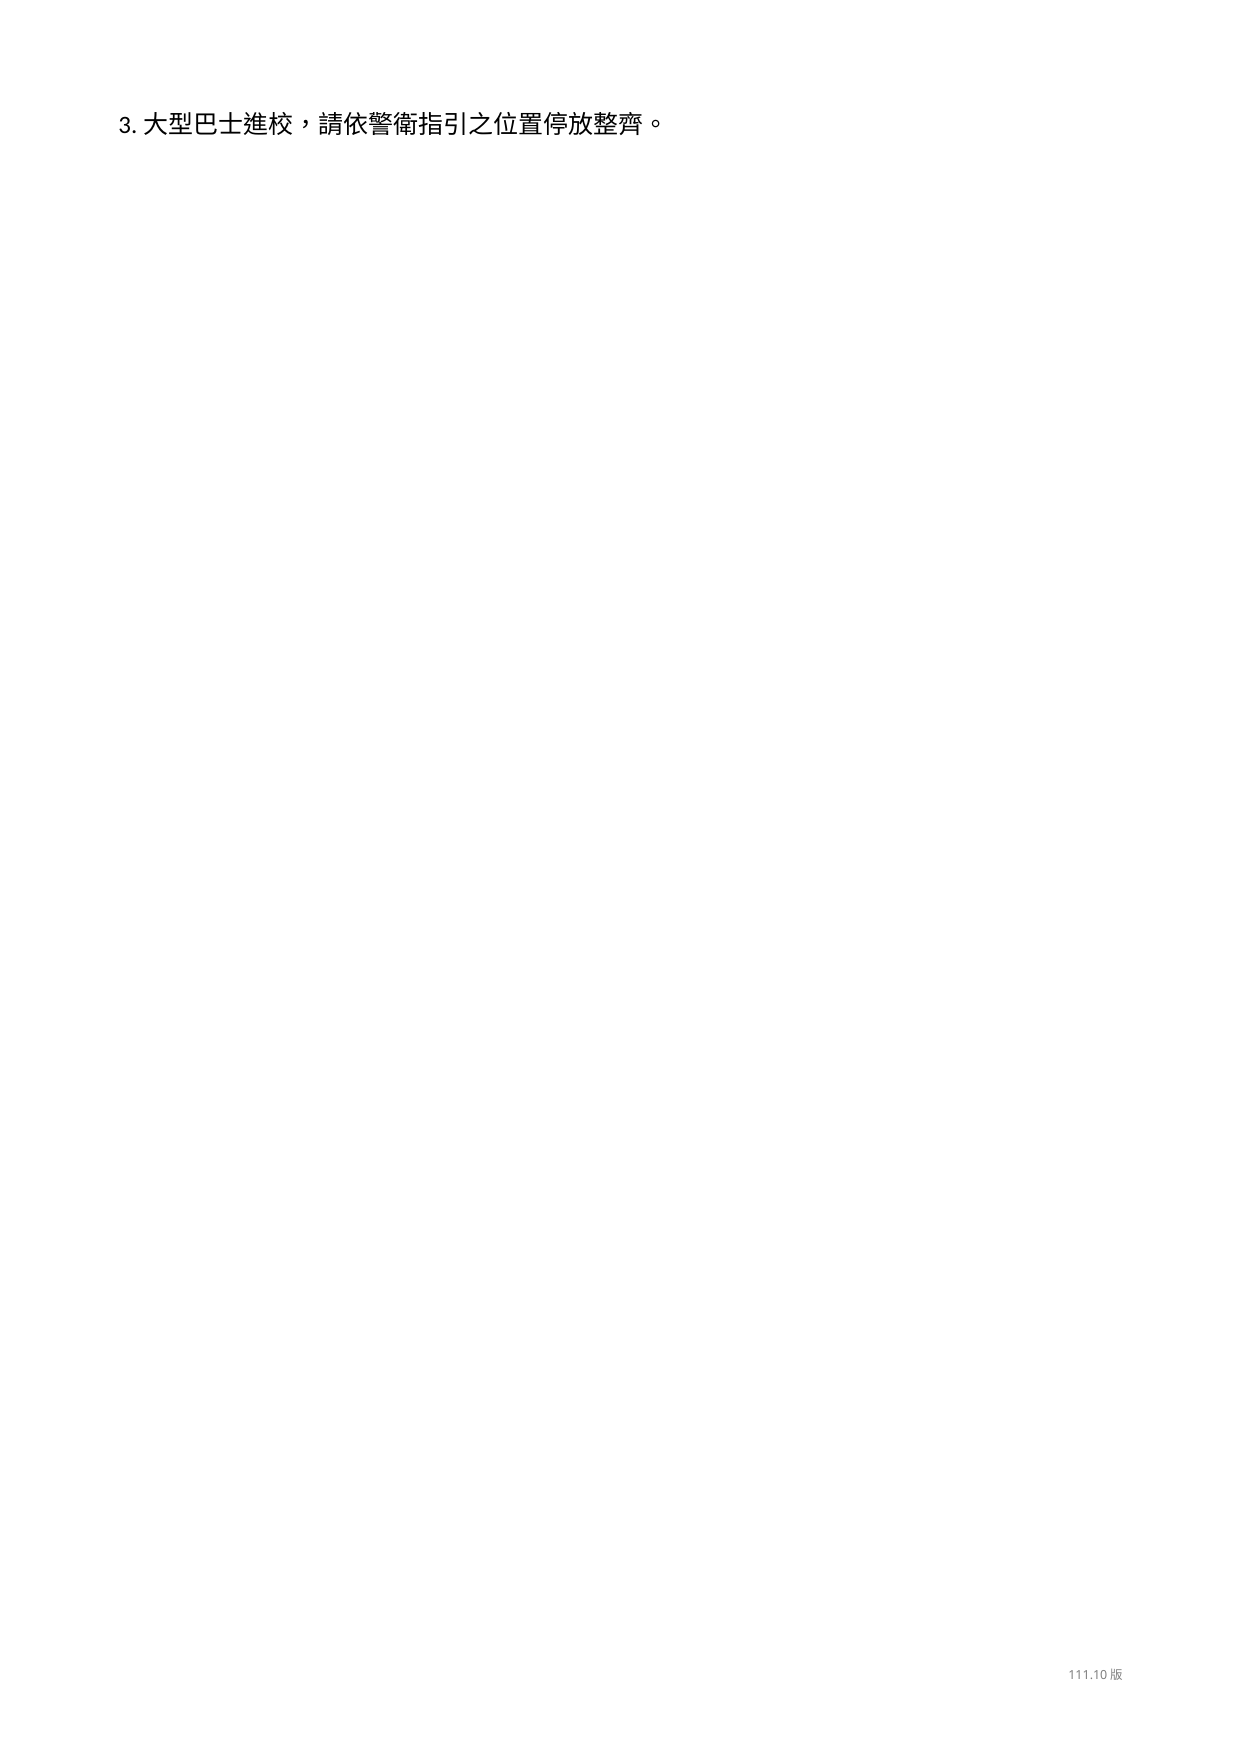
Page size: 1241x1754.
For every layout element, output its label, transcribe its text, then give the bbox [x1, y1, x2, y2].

list 大型巴士進校，請依警衛指引之位置停放整齊。 [118, 81, 1122, 143]
